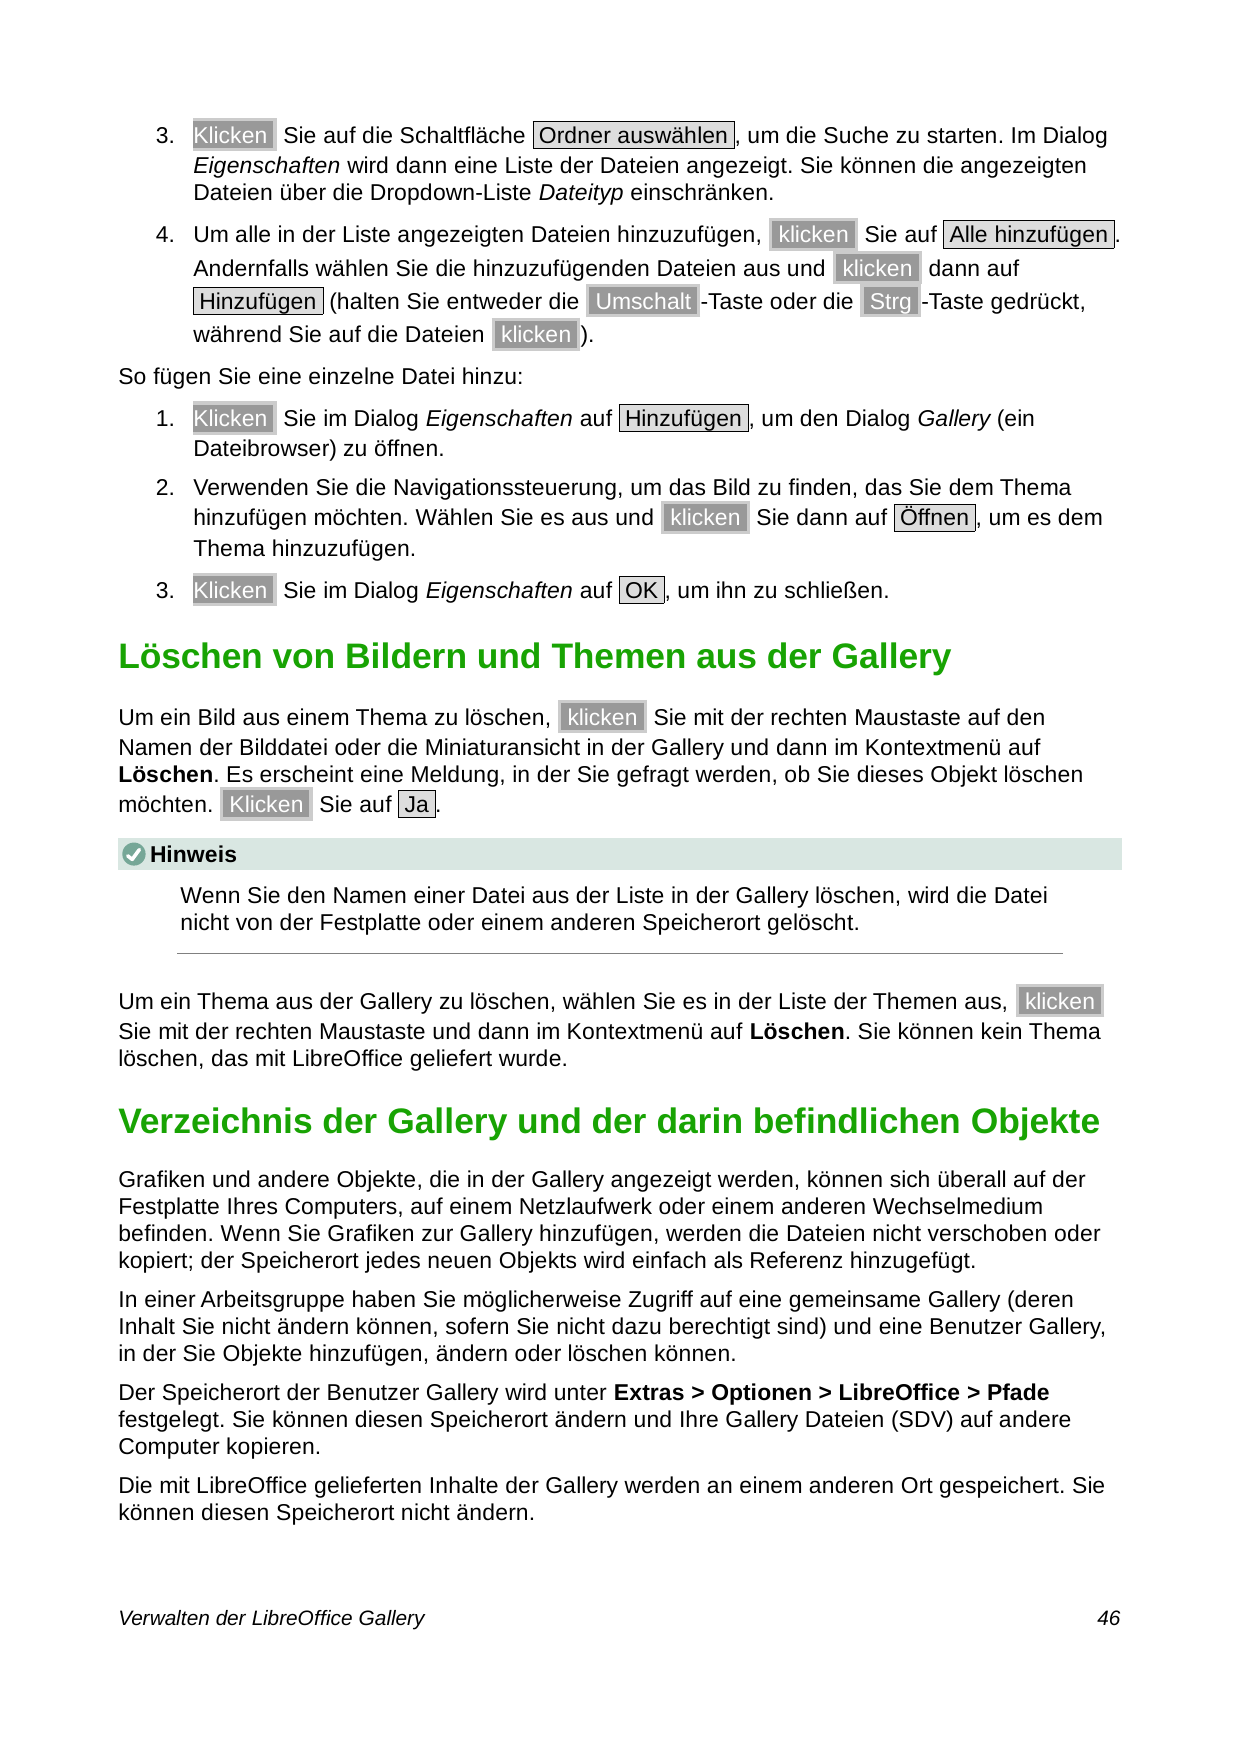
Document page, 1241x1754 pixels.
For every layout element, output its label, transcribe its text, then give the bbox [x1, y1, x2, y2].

text Grafiken und andere Objekte, die in der Gallery angezeigt werden, können sich überall auf der Festplatte Ihres Computers, auf einem Netzlaufwerk oder einem anderen Wechselmedium befinden. Wenn Sie Grafiken zur Gallery hinzufügen, werden die Dateien nicht verschoben oder kopiert; der Speicherort jedes neuen Objekts wird einfach als Referenz hinzugefügt. [118, 1165, 1122, 1273]
subtitle Verzeichnis der Gallery und der darin befindlichen Objekte [118, 1101, 1122, 1141]
text Um ein Bild aus einem Thema zu löschen, klicken Sie mit der rechten Maustaste auf den Namen der Bilddatei oder die Miniaturansicht in der Gallery und dann im Kontextmenü auf Löschen. Es erscheint eine Meldung, in der Sie gefragt werden, ob Sie dieses Objekt löschen möchten. Klicken Sie auf Ja. [118, 700, 1122, 821]
text Der Speicherort der Benutzer Gallery wird unter Extras > Optionen > LibreOffice > Pfade festgelegt. Sie können diesen Speicherort ändern und Ihre Gallery Dateien (SDV) auf andere Computer kopieren. [118, 1378, 1122, 1459]
list Klicken Sie im Dialog Eigenschaften auf OK, um ihn zu schließen. [277, 573, 1122, 606]
subtitle Hinweis [118, 838, 1122, 870]
text So fügen Sie eine einzelne Datei hinzu: [118, 362, 1122, 389]
list Verwenden Sie die Navigationssteuerung, um das Bild zu finden, das Sie dem Thema hinzufügen möchten. Wählen Sie es aus und klicken Sie dann auf Öffnen, um es dem Thema hinzuzufügen. [156, 473, 1122, 561]
list Klicken Sie im Dialog Eigenschaften auf Hinzufügen, um den Dialog Gallery (ein Dateibrowser) zu öffnen. [156, 401, 1122, 462]
text Um ein Thema aus der Gallery zu löschen, wählen Sie es in der Liste der Themen aus, klicken Sie mit der rechten Maustaste und dann im Kontextmenü auf Löschen. Sie können kein Thema löschen, das mit LibreOffice geliefert wurde. [118, 984, 1122, 1071]
subtitle Löschen von Bildern und Themen aus der Gallery [118, 636, 1122, 676]
text Wenn Sie den Namen einer Datei aus der Liste in der Gallery löschen, wird die Datei nicht von der Festplatte oder einem anderen Speicherort gelöscht. [177, 882, 1063, 953]
text In einer Arbeitsgruppe haben Sie möglicherweise Zugriff auf eine gemeinsame Gallery (deren Inhalt Sie nicht ändern können, sofern Sie nicht dazu berechtigt sind) und eine Benutzer Gallery, in der Sie Objekte hinzufügen, ändern oder löschen können. [118, 1285, 1122, 1366]
list Um alle in der Liste angezeigten Dateien hinzuzufügen, klicken Sie auf Alle hinzufügen. Andernfalls wählen Sie die hinzuzufügenden Dateien aus und klicken dann auf Hinzufügen (halten Sie entweder die Umschalt-Taste oder die Strg-Taste gedrückt, während Sie auf die Dateien klicken). [156, 217, 1122, 351]
list Klicken Sie auf die Schaltfläche Ordner auswählen, um die Suche zu starten. Im Dialog Eigenschaften wird dann eine Liste der Dateien angezeigt. Sie können die angezeigten Dateien über die Dropdown-Liste Dateityp einschränken. [156, 118, 1122, 206]
text Die mit LibreOffice gelieferten Inhalte der Gallery werden an einem anderen Ort gespeichert. Sie können diesen Speicherort nicht ändern. [118, 1471, 1122, 1525]
